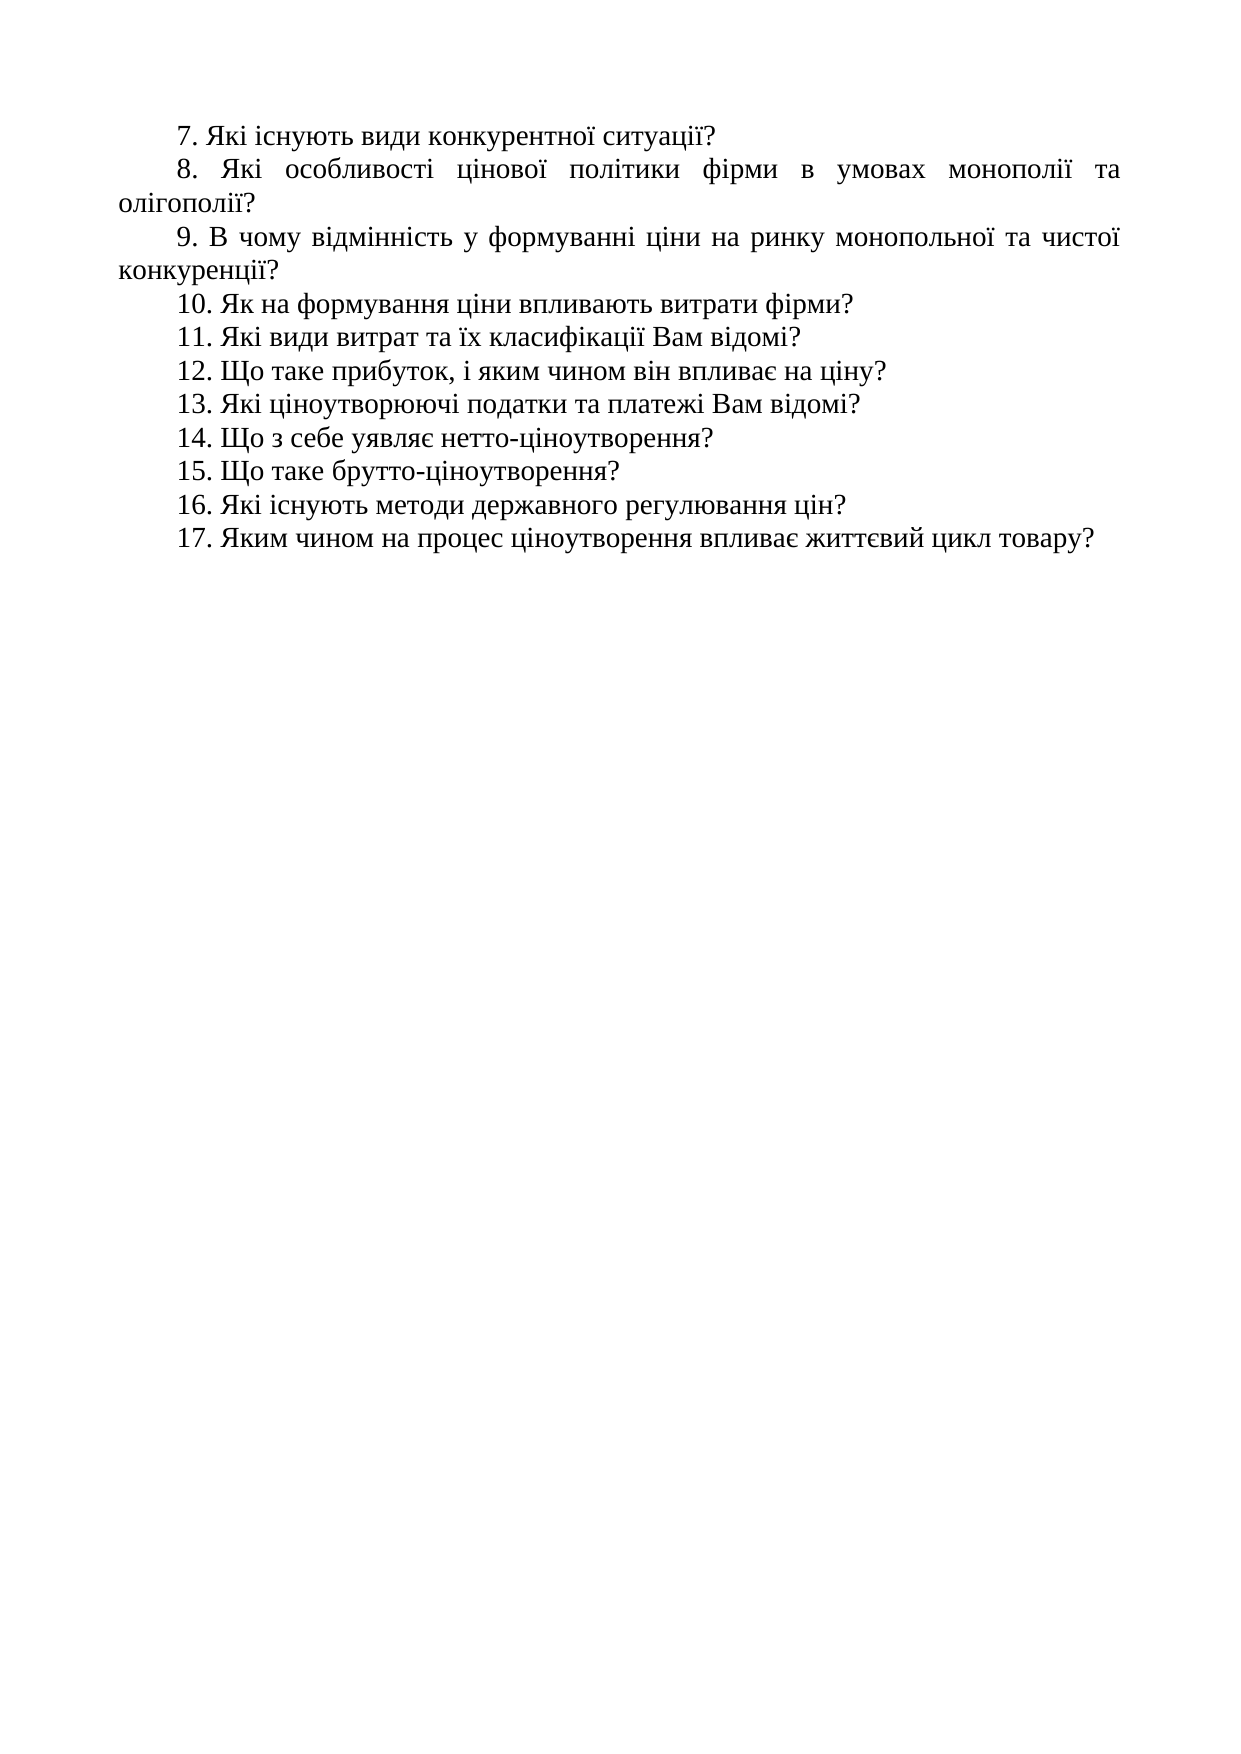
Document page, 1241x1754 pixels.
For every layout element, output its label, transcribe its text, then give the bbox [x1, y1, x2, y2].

text 17. Яким чином на процес ціноутворення впливає життєвий цикл товару? [118, 521, 1122, 554]
text 9. В чому відмінність у формуванні ціни на ринку монопольної та чистої конкуренції? [118, 219, 1122, 286]
text 8. Які особливості цінової політики фірми в умовах монополії та олігополії? [118, 152, 1122, 219]
text 12. Що таке прибуток, і яким чином він впливає на ціну? [118, 353, 1122, 386]
text 13. Які ціноутворюючі податки та платежі Вам відомі? [118, 386, 1122, 420]
text 7. Які існують види конкурентної ситуації? [118, 118, 1122, 152]
text 11. Які види витрат та їх класифікації Вам відомі? [118, 319, 1122, 353]
text 14. Що з себе уявляє нетто-ціноутворення? [118, 420, 1122, 453]
text 15. Що таке брутто-ціноутворення? [118, 453, 1122, 487]
text 16. Які існують методи державного регулювання цін? [118, 487, 1122, 521]
text 10. Як на формування ціни впливають витрати фірми? [118, 286, 1122, 319]
